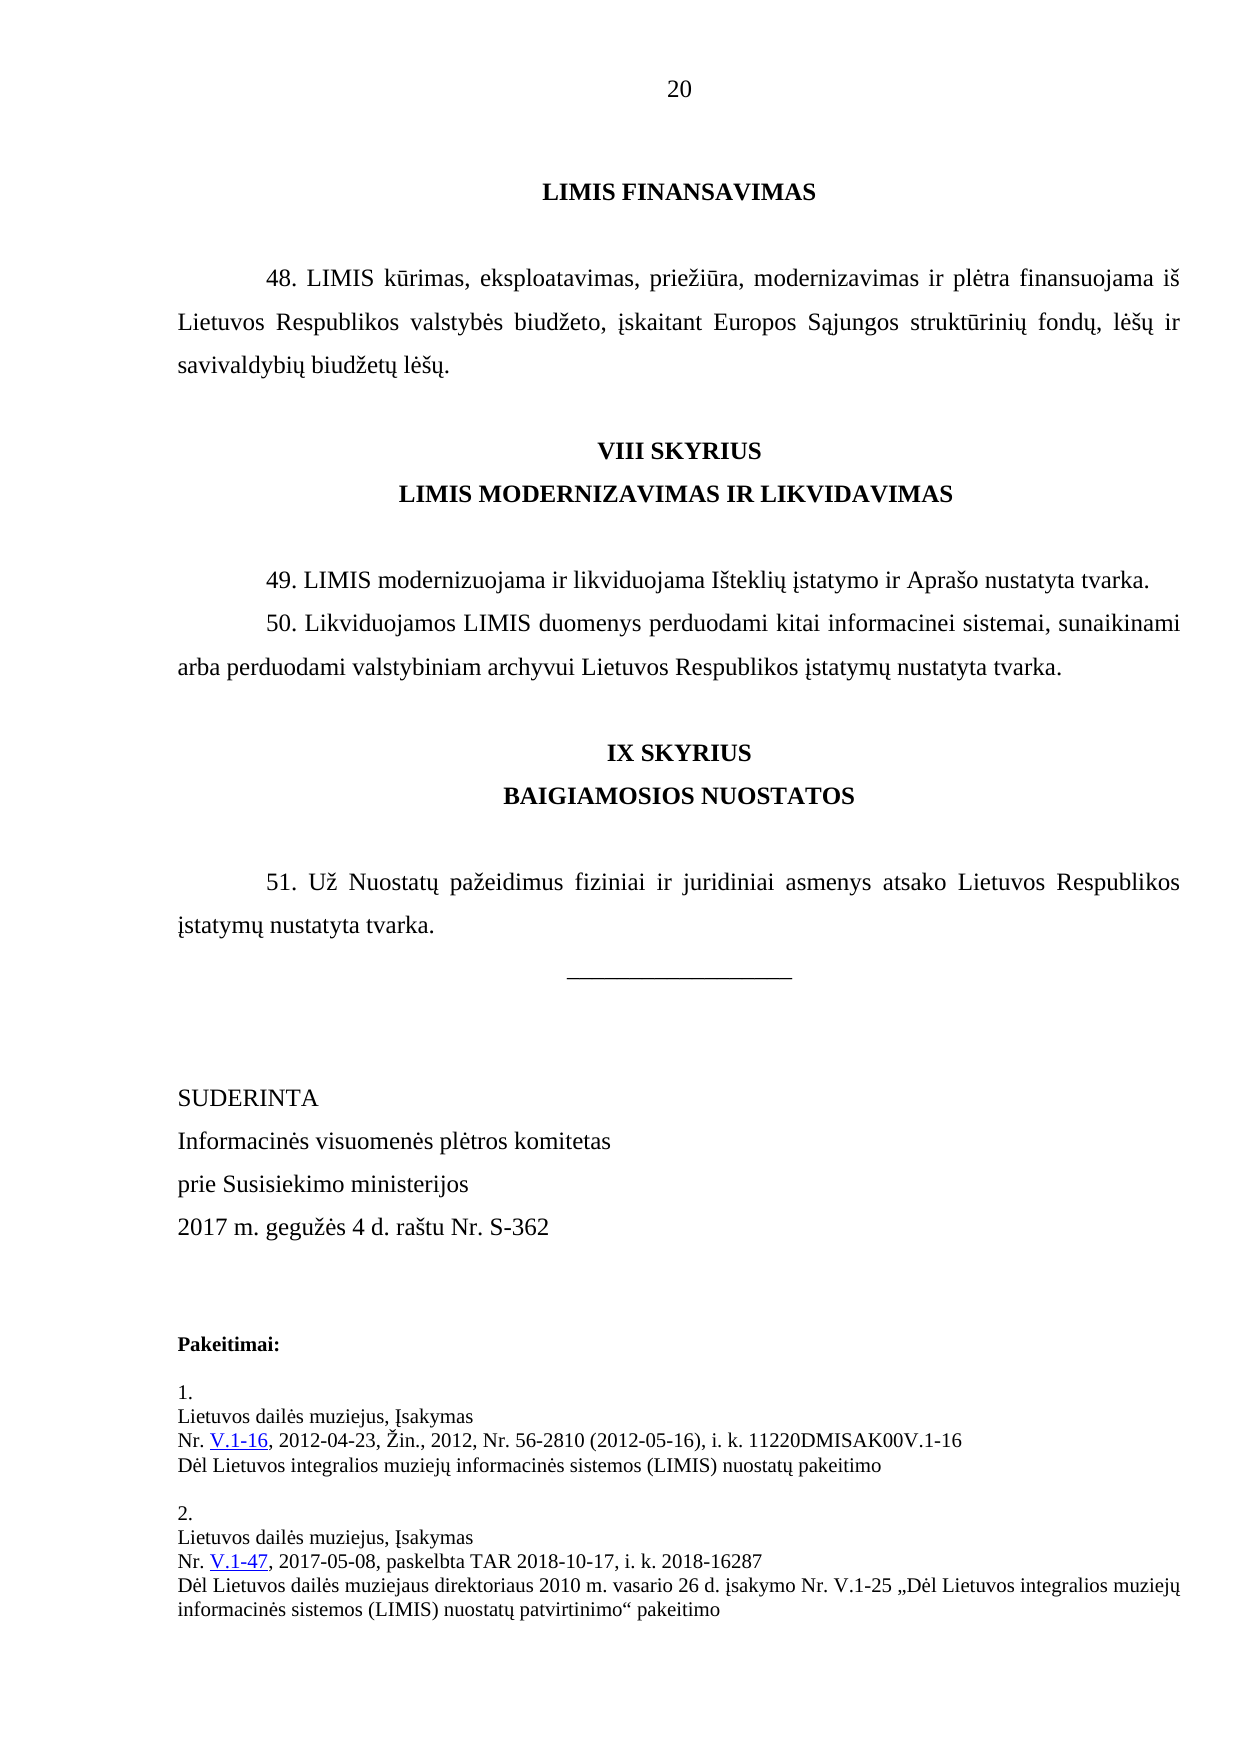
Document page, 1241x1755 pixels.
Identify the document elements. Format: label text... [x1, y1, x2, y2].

text LIMIS FINANSAVIMAS [177, 177, 1181, 206]
text VIII SKYRIUS [177, 436, 1181, 465]
text Pakeitimai: [177, 1332, 1181, 1356]
text LIMIS MODERNIZAVIMAS IR LIKVIDAVIMAS [177, 479, 1181, 508]
text Dėl Lietuvos dailės muziejaus direktoriaus 2010 m. vasario 26 d. įsakymo Nr. V.1-25 „Dėl Lietuvos integralios muziejų informacinės sistemos (LIMIS) nuostatų patvirtinimo“ pakeitimo [177, 1573, 1181, 1621]
text Lietuvos dailės muziejus, Įsakymas [177, 1525, 1181, 1549]
text 51. Už Nuostatų pažeidimus fiziniai ir juridiniai asmenys atsako Lietuvos Respublikos įstatymų nustatyta tvarka. [177, 867, 1181, 939]
text BAIGIAMOSIOS NUOSTATOS [177, 781, 1181, 810]
text 50. Likviduojamos LIMIS duomenys perduodami kitai informacinei sistemai, sunaikinami arba perduodami valstybiniam archyvui Lietuvos Respublikos įstatymų nustatyta tvarka. [177, 608, 1181, 680]
text IX SKYRIUS [177, 738, 1181, 767]
text 2017 m. gegužės 4 d. raštu Nr. S-362 [177, 1212, 1181, 1241]
text 2. [177, 1501, 1181, 1525]
text 1. [177, 1380, 1181, 1404]
text 49. LIMIS modernizuojama ir likviduojama Išteklių įstatymo ir Aprašo nustatyta tvarka. [177, 565, 1181, 594]
text __________________ [177, 953, 1181, 982]
text prie Susisiekimo ministerijos [177, 1169, 1181, 1198]
text Nr. V.1-16, 2012-04-23, Žin., 2012, Nr. 56-2810 (2012-05-16), i. k. 11220DMISAK00V.1-16 [177, 1428, 1181, 1452]
text Nr. V.1-47, 2017-05-08, paskelbta TAR 2018-10-17, i. k. 2018-16287 [177, 1549, 1181, 1573]
text Informacinės visuomenės plėtros komitetas [177, 1126, 1181, 1155]
text 48. LIMIS kūrimas, eksploatavimas, priežiūra, modernizavimas ir plėtra finansuojama iš Lietuvos Respublikos valstybės biudžeto, įskaitant Europos Sąjungos struktūrinių fondų, lėšų ir savivaldybių biudžetų lėšų. [177, 263, 1181, 378]
text SUDERINTA [177, 1083, 1181, 1112]
text Dėl Lietuvos integralios muziejų informacinės sistemos (LIMIS) nuostatų pakeitimo [177, 1452, 1181, 1477]
text Lietuvos dailės muziejus, Įsakymas [177, 1404, 1181, 1428]
